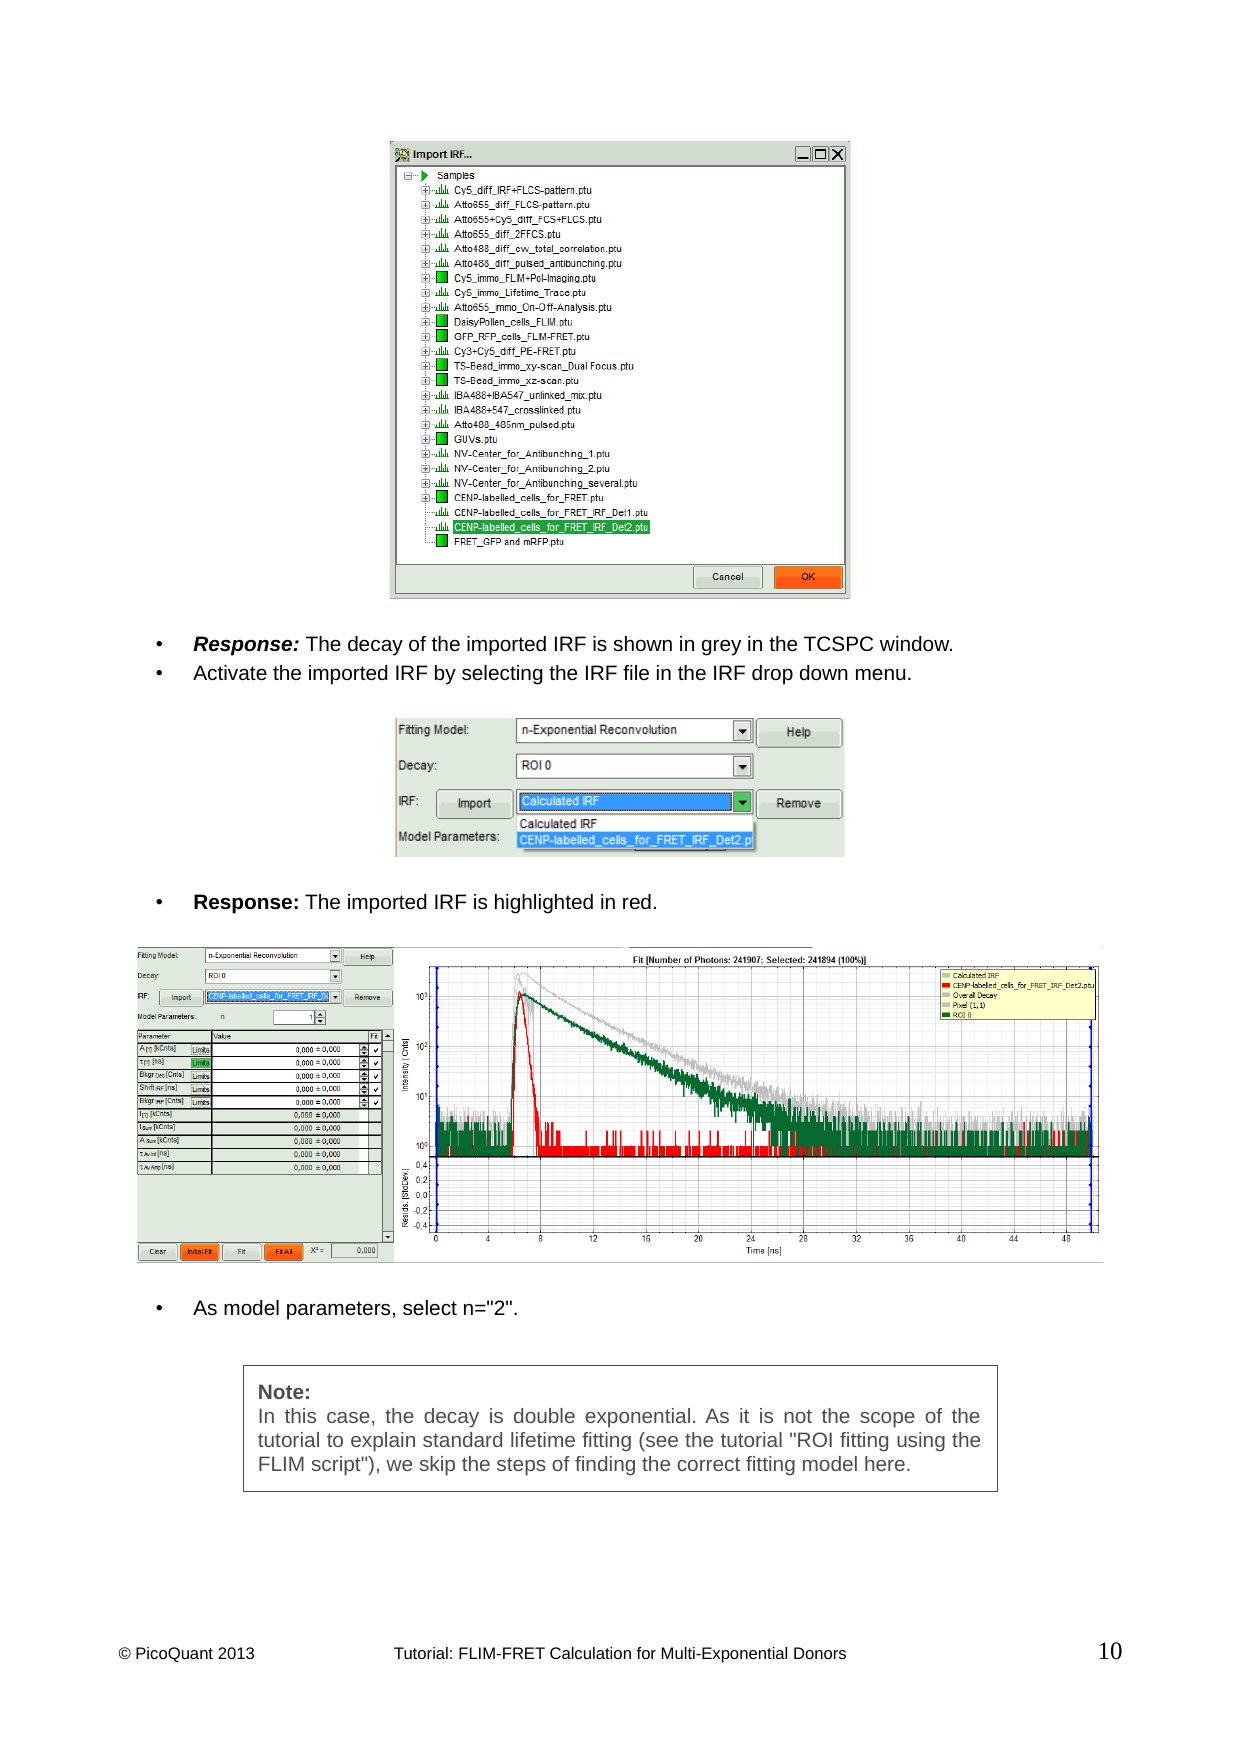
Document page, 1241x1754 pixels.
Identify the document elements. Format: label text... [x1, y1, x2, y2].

list Response: The imported IRF is highlighted in red. [156, 890, 1122, 914]
list Response: The decay of the imported IRF is shown in grey in the TCSPC window. [156, 632, 1122, 656]
list As model parameters, select n="2". [156, 1296, 1122, 1320]
list Activate the imported IRF by selecting the IRF file in the IRF drop down menu. [156, 661, 1122, 684]
text In this case, the decay is double exponential. As it is not the scope of the tutorial to explain standard lifetime fitting (see the tutorial "ROI fitting using the FLIM script"), we skip the steps of finding the correct fitting model here. [258, 1404, 983, 1476]
picture [137, 947, 1104, 1263]
picture [395, 718, 845, 857]
picture [389, 141, 851, 599]
text Note: [258, 1380, 983, 1404]
